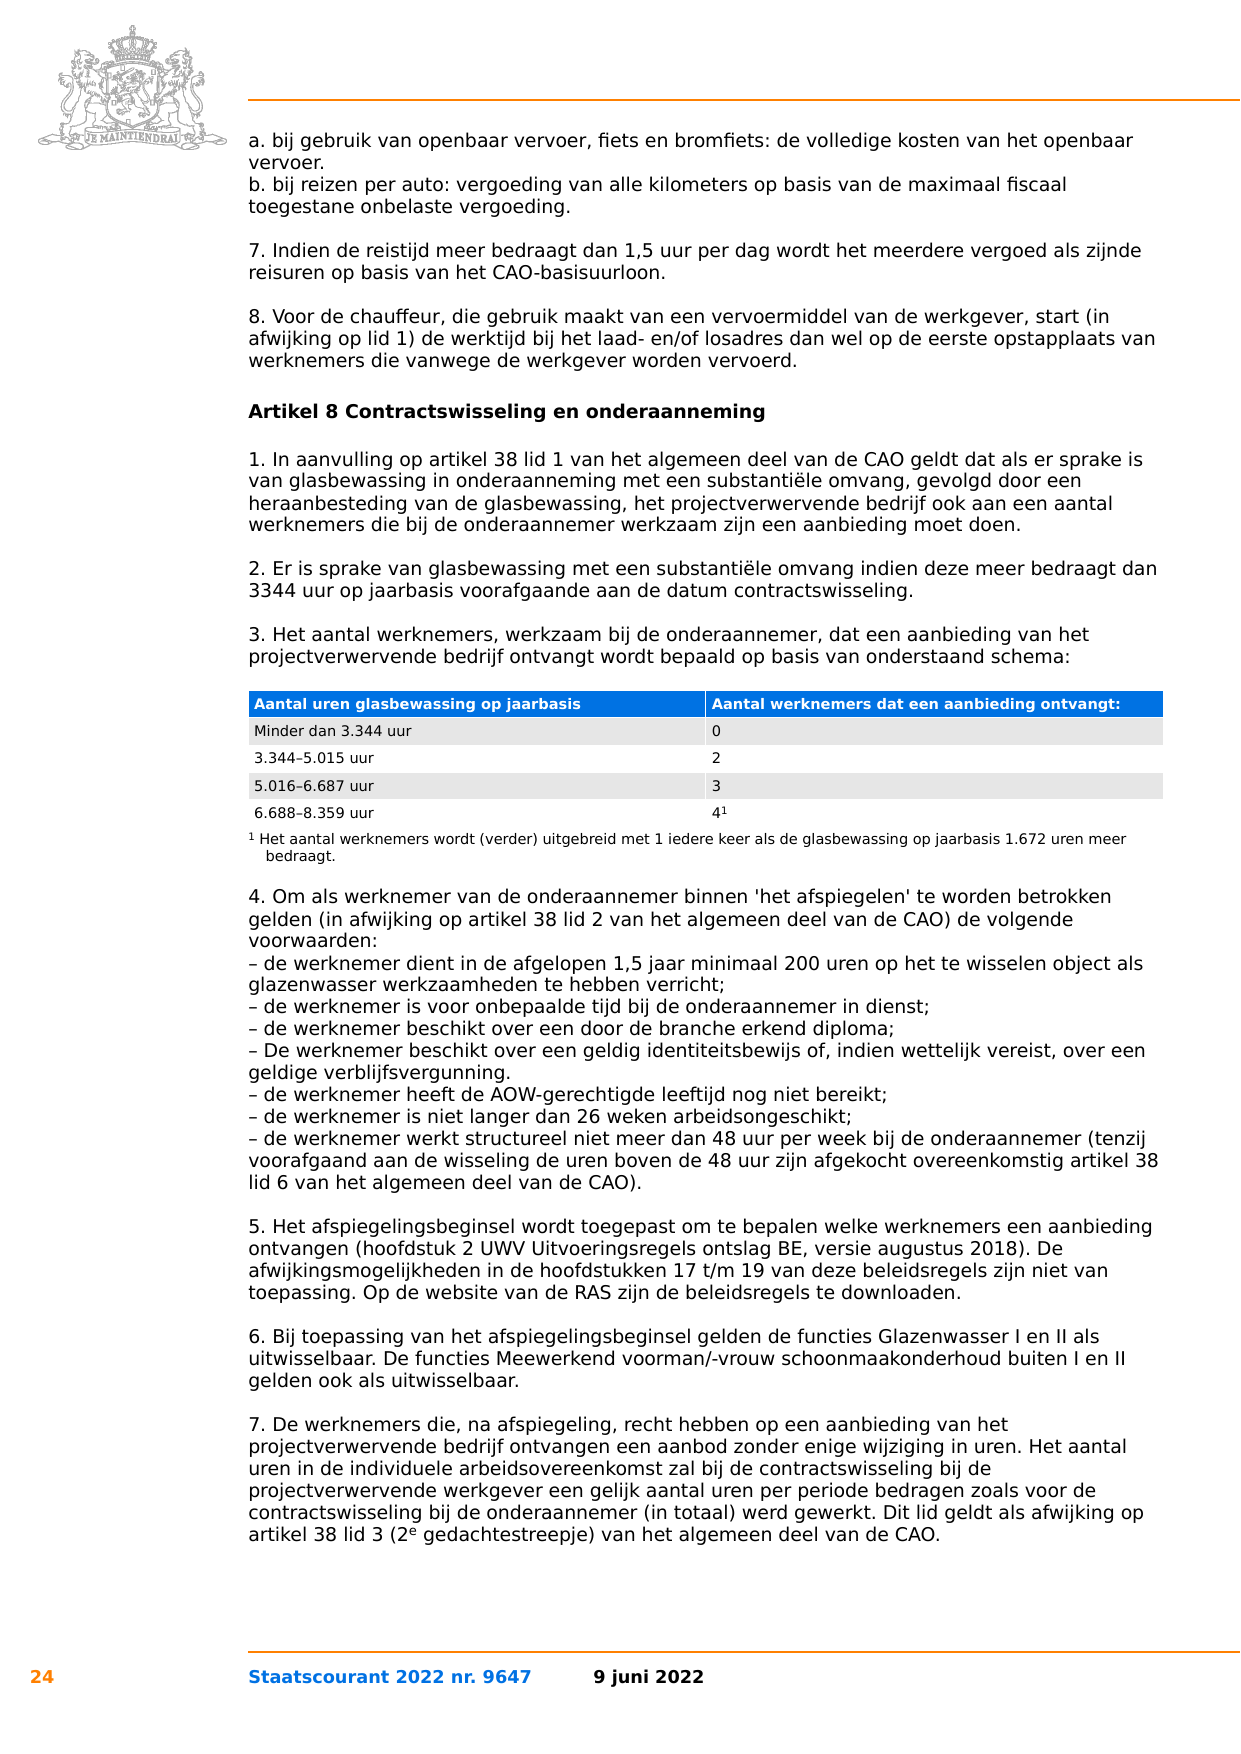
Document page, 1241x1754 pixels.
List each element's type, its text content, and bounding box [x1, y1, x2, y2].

table_cell 3.344–5.015 uur [249, 746, 705, 772]
picture [38, 25, 227, 150]
table_cell 5.016–6.687 uur [249, 773, 705, 799]
text – de werknemer is voor onbepaalde tijd bij de onderaannemer in dienst; [248, 996, 1163, 1018]
text 2. Er is sprake van glasbewassing met een substantiële omvang indien deze meer bedraagt dan 3344 uur op jaarbasis voorafgaande aan de datum contractswisseling. [248, 558, 1163, 602]
table_header Aantal werknemers dat een aanbieding ontvangt: [706, 691, 1163, 717]
table_cell 1 Het aantal werknemers wordt (verder) uitgebreid met 1 iedere keer als de glasbewassing op jaarbasis 1.672 uren meer bedraagt. [248, 828, 1163, 864]
table_cell Minder dan 3.344 uur [249, 718, 705, 745]
text 8. Voor de chauffeur, die gebruik maakt van een vervoermiddel van de werkgever, start (in afwijking op lid 1) de werktijd bij het laad- en/of losadres dan wel op de eerste opstapplaats van werknemers die vanwege de werkgever worden vervoerd. [248, 306, 1163, 371]
text – de werknemer heeft de AOW-gerechtigde leeftijd nog niet bereikt; [248, 1084, 1163, 1106]
text 7. Indien de reistijd meer bedraagt dan 1,5 uur per dag wordt het meerdere vergoed als zijnde reisuren op basis van het CAO-basisuurloon. [248, 240, 1163, 284]
text – de werknemer is niet langer dan 26 weken arbeidsongeschikt; [248, 1106, 1163, 1128]
table_cell 41 [706, 801, 1163, 827]
text 7. De werknemers die, na afspiegeling, recht hebben op een aanbieding van het projectverwervende bedrijf ontvangen een aanbod zonder enige wijziging in uren. Het aantal uren in de individuele arbeidsovereenkomst zal bij de contractswisseling bij de projectverwervende werkgever een gelijk aantal uren per periode bedragen zoals voor de contractswisseling bij de onderaannemer (in totaal) werd gewerkt. Dit lid geldt als afwijking op artikel 38 lid 3 (2e gedachtestreepje) van het algemeen deel van de CAO. [248, 1414, 1163, 1546]
text 3. Het aantal werknemers, werkzaam bij de onderaannemer, dat een aanbieding van het projectverwervende bedrijf ontvangt wordt bepaald op basis van onderstaand schema: [248, 624, 1163, 668]
text – de werknemer beschikt over een door de branche erkend diploma; [248, 1018, 1163, 1040]
text – de werknemer dient in de afgelopen 1,5 jaar minimaal 200 uren op het te wisselen object als glazenwasser werkzaamheden te hebben verricht; [248, 952, 1163, 996]
table_header Aantal uren glasbewassing op jaarbasis [249, 691, 705, 717]
table_cell 3 [706, 773, 1163, 799]
text – de werknemer werkt structureel niet meer dan 48 uur per week bij de onderaannemer (tenzij voorafgaand aan de wisseling de uren boven de 48 uur zijn afgekocht overeenkomstig artikel 38 lid 6 van het algemeen deel van de CAO). [248, 1128, 1163, 1194]
text 5. Het afspiegelingsbeginsel wordt toegepast om te bepalen welke werknemers een aanbieding ontvangen (hoofdstuk 2 UWV Uitvoeringsregels ontslag BE, versie augustus 2018). De afwijkingsmogelijkheden in de hoofdstukken 17 t/m 19 van deze beleidsregels zijn niet van toepassing. Op de website van de RAS zijn de beleidsregels te downloaden. [248, 1216, 1163, 1304]
text – De werknemer beschikt over een geldig identiteitsbewijs of, indien wettelijk vereist, over een geldige verblijfsvergunning. [248, 1040, 1163, 1084]
text b. bij reizen per auto: vergoeding van alle kilometers op basis van de maximaal fiscaal toegestane onbelaste vergoeding. [248, 174, 1163, 218]
text 6. Bij toepassing van het afspiegelingsbeginsel gelden de functies Glazenwasser I en II als uitwisselbaar. De functies Meewerkend voorman/-vrouw schoonmaakonderhoud buiten I en II gelden ook als uitwisselbaar. [248, 1326, 1163, 1392]
subtitle Artikel 8 Contractswisseling en onderaanneming [248, 401, 1163, 423]
table_cell 0 [706, 718, 1163, 745]
text 1. In aanvulling op artikel 38 lid 1 van het algemeen deel van de CAO geldt dat als er sprake is van glasbewassing in onderaanneming met een substantiële omvang, gevolgd door een heraanbesteding van de glasbewassing, het projectverwervende bedrijf ook aan een aantal werknemers die bij de onderaannemer werkzaam zijn een aanbieding moet doen. [248, 448, 1163, 536]
table_cell 6.688–8.359 uur [249, 801, 705, 827]
text a. bij gebruik van openbaar vervoer, fiets en bromfiets: de volledige kosten van het openbaar vervoer. [248, 130, 1163, 174]
text 4. Om als werknemer van de onderaannemer binnen 'het afspiegelen' te worden betrokken gelden (in afwijking op artikel 38 lid 2 van het algemeen deel van de CAO) de volgende voorwaarden: [248, 886, 1163, 952]
table_cell 2 [706, 746, 1163, 772]
